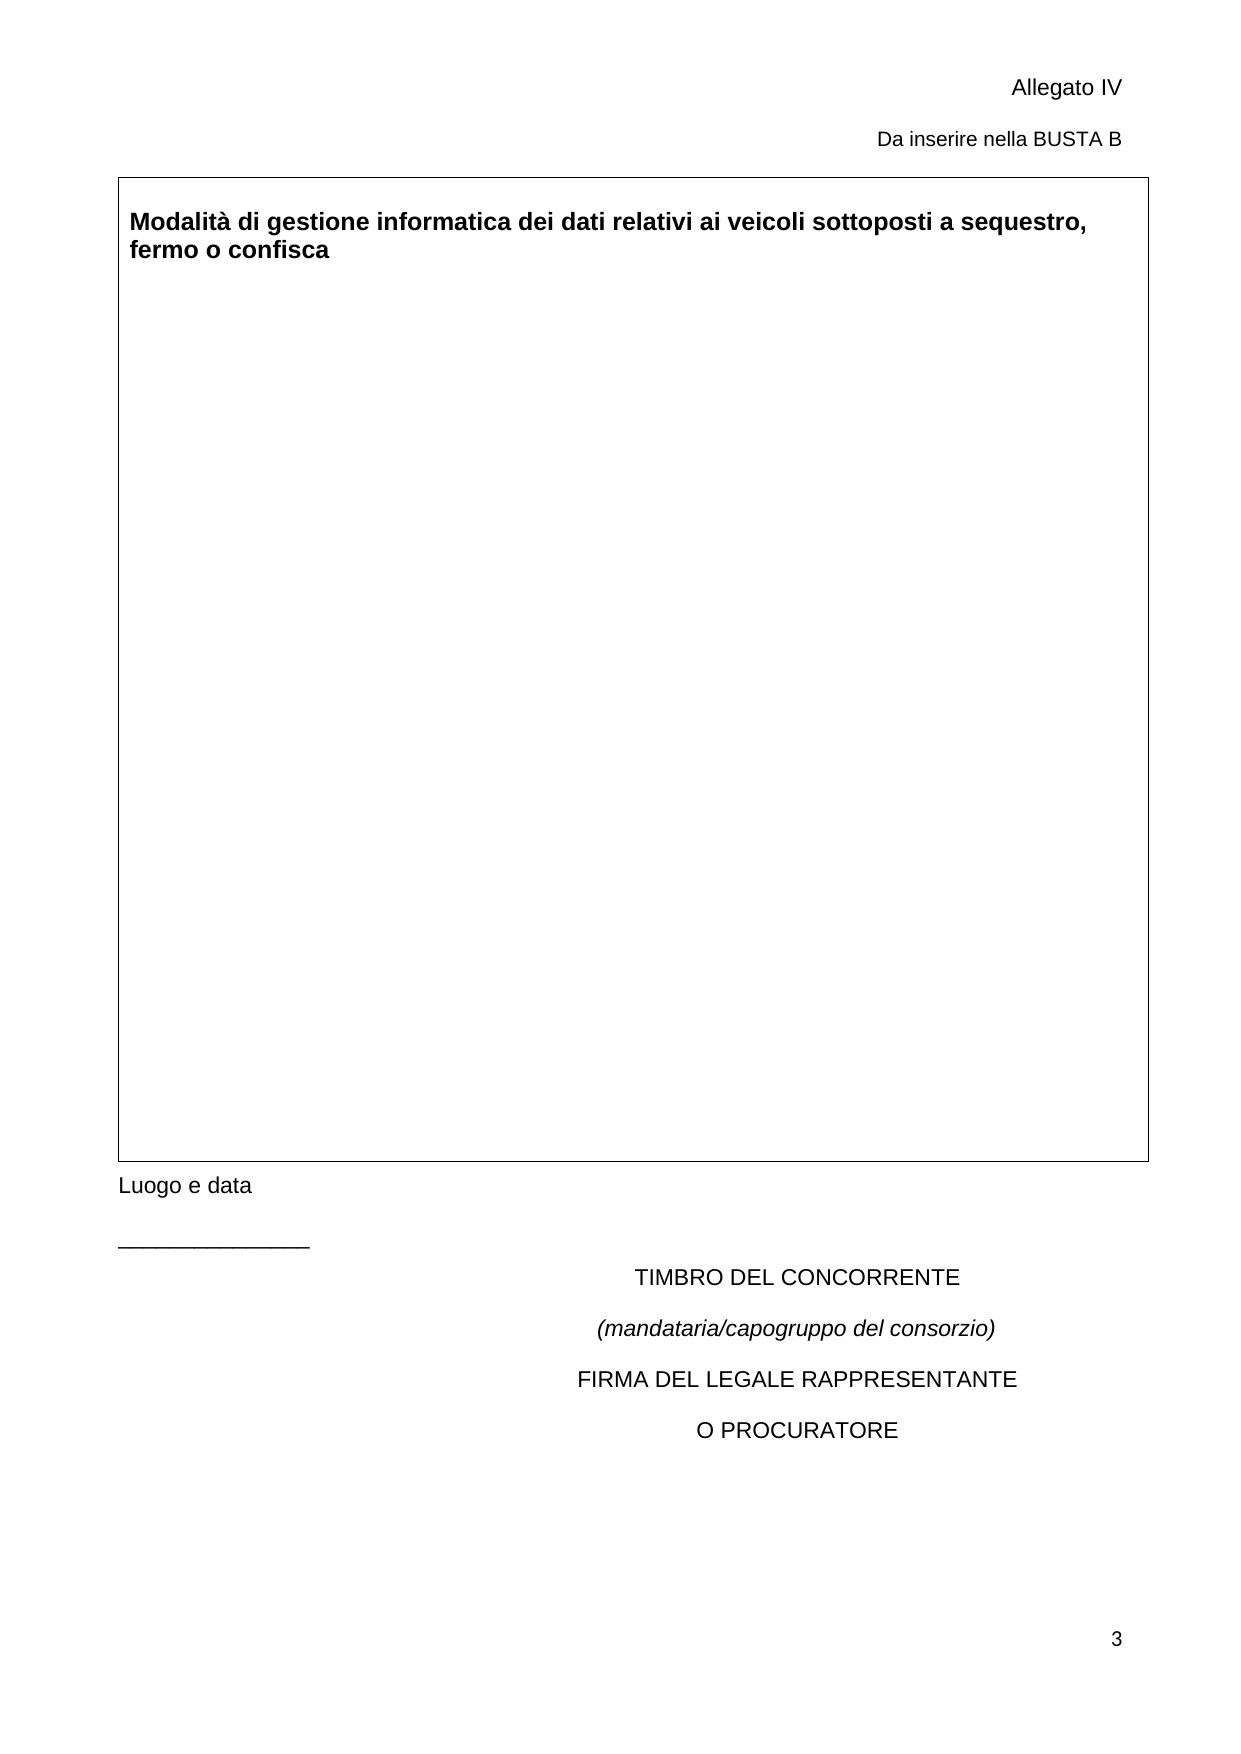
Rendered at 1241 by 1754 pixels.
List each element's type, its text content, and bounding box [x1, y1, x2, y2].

text _______________ [118, 1223, 1122, 1249]
text FIRMA DEL LEGALE RAPPRESENTANTE [472, 1366, 1122, 1392]
text O PROCURATORE [472, 1417, 1122, 1443]
table_cell Modalità di gestione informatica dei dati relativi ai veicoli sottoposti a sequestro, fermo o confisca [119, 178, 1148, 1161]
text (mandataria/capogruppo del consorzio) [472, 1315, 1122, 1341]
text TIMBRO DEL CONCORRENTE [472, 1264, 1122, 1290]
text Luogo e data [118, 1172, 1122, 1198]
